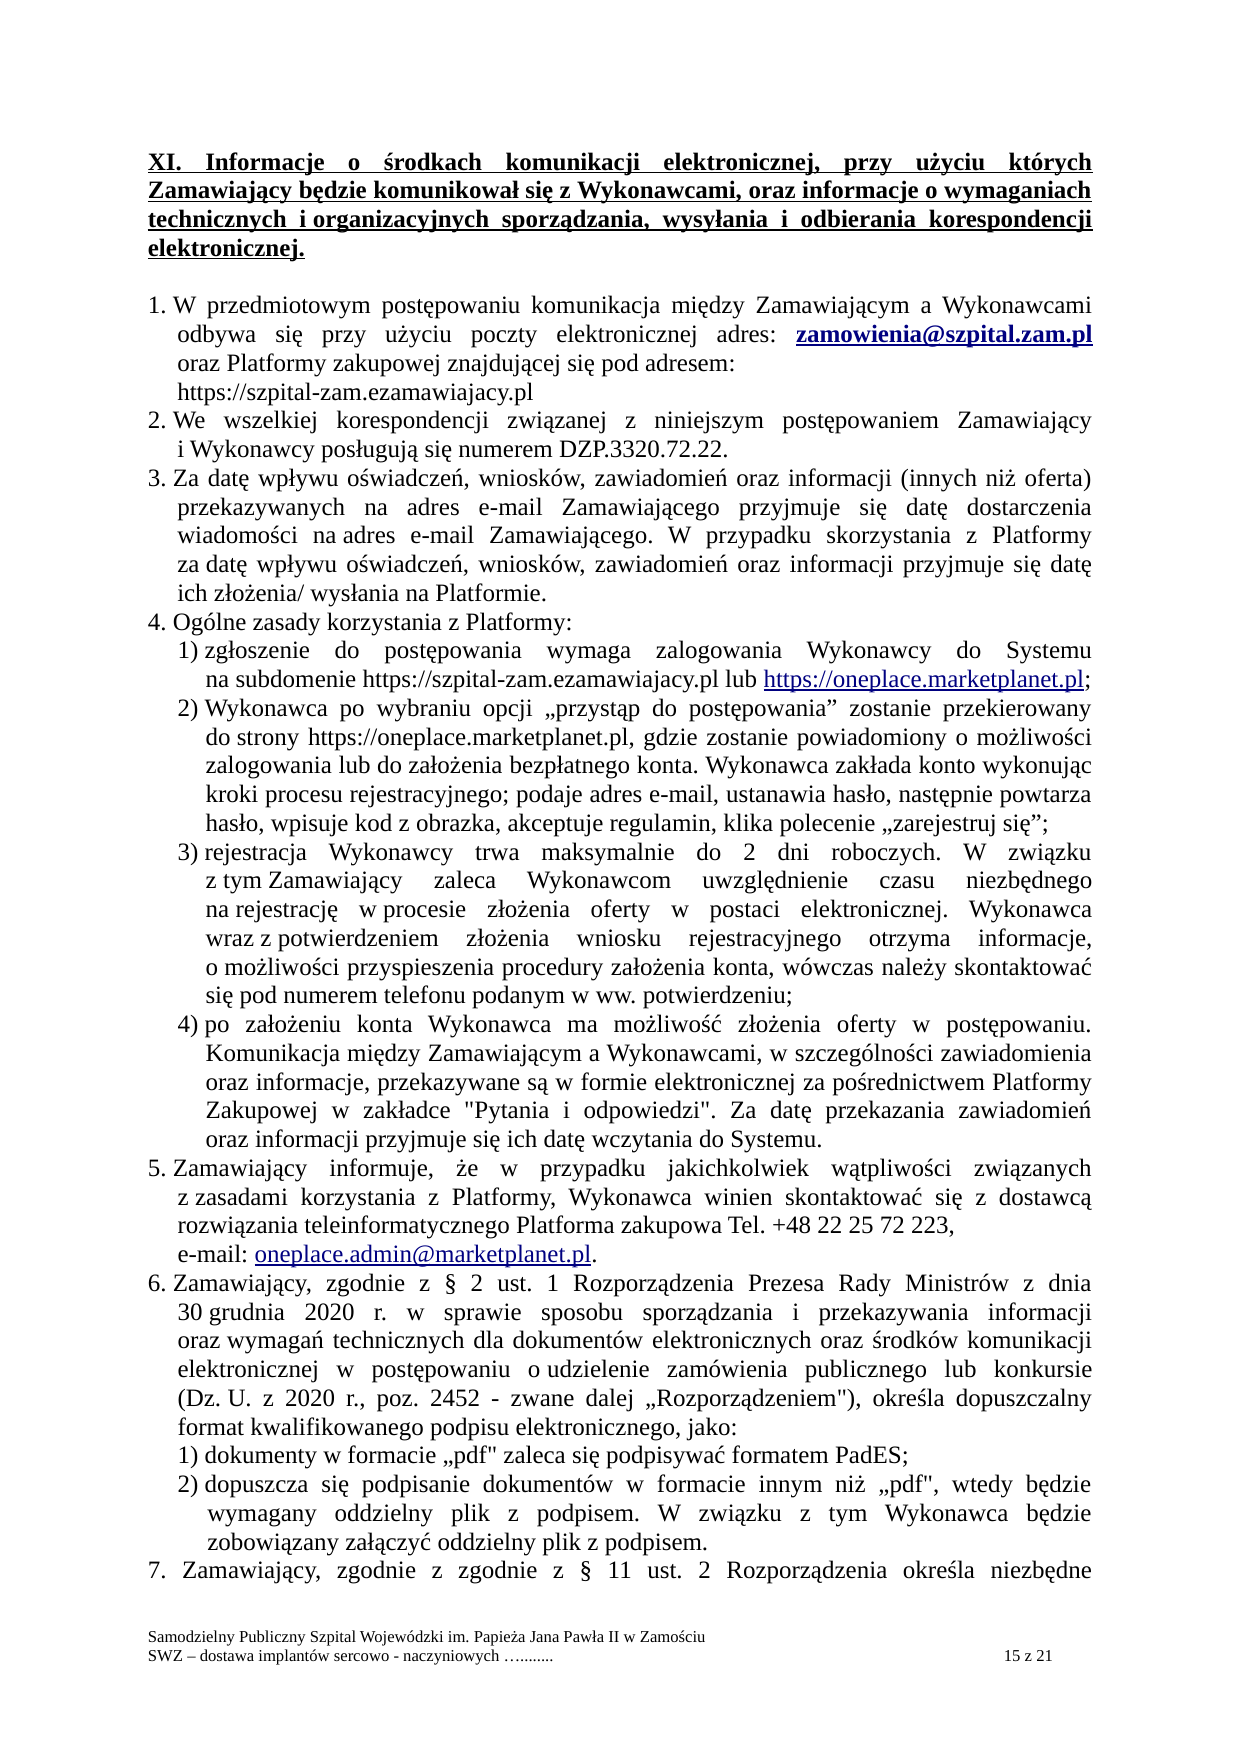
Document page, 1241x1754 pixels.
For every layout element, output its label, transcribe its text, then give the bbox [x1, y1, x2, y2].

text XI. Informacje o środkach komunikacji elektronicznej, przy użyciu których [148, 147, 1093, 172]
list Zamawiający informuje, że w przypadku jakichkolwiek wątpliwości związanych z zasadami korzystania z Platformy, Wykonawca winien skontaktować się z dostawcą rozwiązania teleinformatycznego Platforma zakupowa Tel. +48 22 25 72 223, [148, 1153, 1093, 1239]
list dokumenty w formacie „pdf" zaleca się podpisywać formatem PadES; [177, 1441, 1093, 1469]
list dopuszcza się podpisanie dokumentów w formacie innym niż „pdf", wtedy będzie wymagany oddzielny plik z podpisem. W związku z tym Wykonawca będzie zobowiązany załączyć oddzielny plik z podpisem. [177, 1469, 1093, 1556]
list Wykonawca po wybraniu opcji „przystąp do postępowania” zostanie przekierowany do strony https://oneplace.marketplanet.pl, gdzie zostanie powiadomiony o możliwości zalogowania lub do założenia bezpłatnego konta. Wykonawca zakłada konto wykonując kroki procesu rejestracyjnego; podaje adres e-mail, ustanawia hasło, następnie powtarza hasło, wpisuje kod z obrazka, akceptuje regulamin, klika polecenie „zarejestruj się”; [177, 693, 1093, 837]
list rejestracja Wykonawcy trwa maksymalnie do 2 dni roboczych. W związku z tym Zamawiający zaleca Wykonawcom uwzględnienie czasu niezbędnego na rejestrację w procesie złożenia oferty w postaci elektronicznej. Wykonawca wraz z potwierdzeniem złożenia wniosku rejestracyjnego otrzyma informacje, o możliwości przyspieszenia procedury założenia konta, wówczas należy skontaktować się pod numerem telefonu podanym w ww. potwierdzeniu; [177, 837, 1093, 1009]
list Zamawiający, zgodnie z § 2 ust. 1 Rozporządzenia Prezesa Rady Ministrów z dnia 30 grudnia 2020 r. w sprawie sposobu sporządzania i przekazywania informacji oraz wymagań technicznych dla dokumentów elektronicznych oraz środków komunikacji elektronicznej w postępowaniu o udzielenie zamówienia publicznego lub konkursie (Dz. U. z 2020 r., poz. 2452 - zwane dalej „Rozporządzeniem"), określa dopuszczalny format kwalifikowanego podpisu elektronicznego, jako: [148, 1268, 1093, 1441]
text Zamawiający będzie komunikował się z Wykonawcami, oraz informacje o wymaganiach technicznych i organizacyjnych sporządzania, wysyłania i odbierania korespondencji [148, 173, 1093, 229]
list e-mail: oneplace.admin@marketplanet.pl. [148, 1239, 1093, 1268]
list We wszelkiej korespondencji związanej z niniejszym postępowaniem Zamawiający i Wykonawcy posługują się numerem DZP.3320.72.22. [148, 406, 1093, 463]
list po założeniu konta Wykonawca ma możliwość złożenia oferty w postępowaniu. Komunikacja między Zamawiającym a Wykonawcami, w szczególności zawiadomienia oraz informacje, przekazywane są w formie elektronicznej za pośrednictwem Platformy Zakupowej w zakładce "Pytania i odpowiedzi". Za datę przekazania zawiadomień oraz informacji przyjmuje się ich datę wczytania do Systemu. [177, 1009, 1093, 1153]
list W przedmiotowym postępowaniu komunikacja między Zamawiającym a Wykonawcami odbywa się przy użyciu poczty elektronicznej adres: zamowienia@szpital.zam.pl oraz Platformy zakupowej znajdującej się pod adresem: [148, 291, 1093, 377]
text 7. Zamawiający, zgodnie z zgodnie z § 11 ust. 2 Rozporządzenia określa niezbędne [148, 1556, 1093, 1584]
list Za datę wpływu oświadczeń, wniosków, zawiadomień oraz informacji (innych niż oferta) przekazywanych na adres e-mail Zamawiającego przyjmuje się datę dostarczenia wiadomości na adres e-mail Zamawiającego. W przypadku skorzystania z Platformy za datę wpływu oświadczeń, wniosków, zawiadomień oraz informacji przyjmuje się datę ich złożenia/ wysłania na Platformie. [148, 463, 1093, 607]
list zgłoszenie do postępowania wymaga zalogowania Wykonawcy do Systemu na subdomenie https://szpital-zam.ezamawiajacy.pl lub https://oneplace.marketplanet.pl; [177, 636, 1093, 693]
list Ogólne zasady korzystania z Platformy: [148, 607, 1093, 636]
list https://szpital-zam.ezamawiajacy.pl [148, 377, 1093, 406]
text elektronicznej. [148, 231, 1093, 262]
